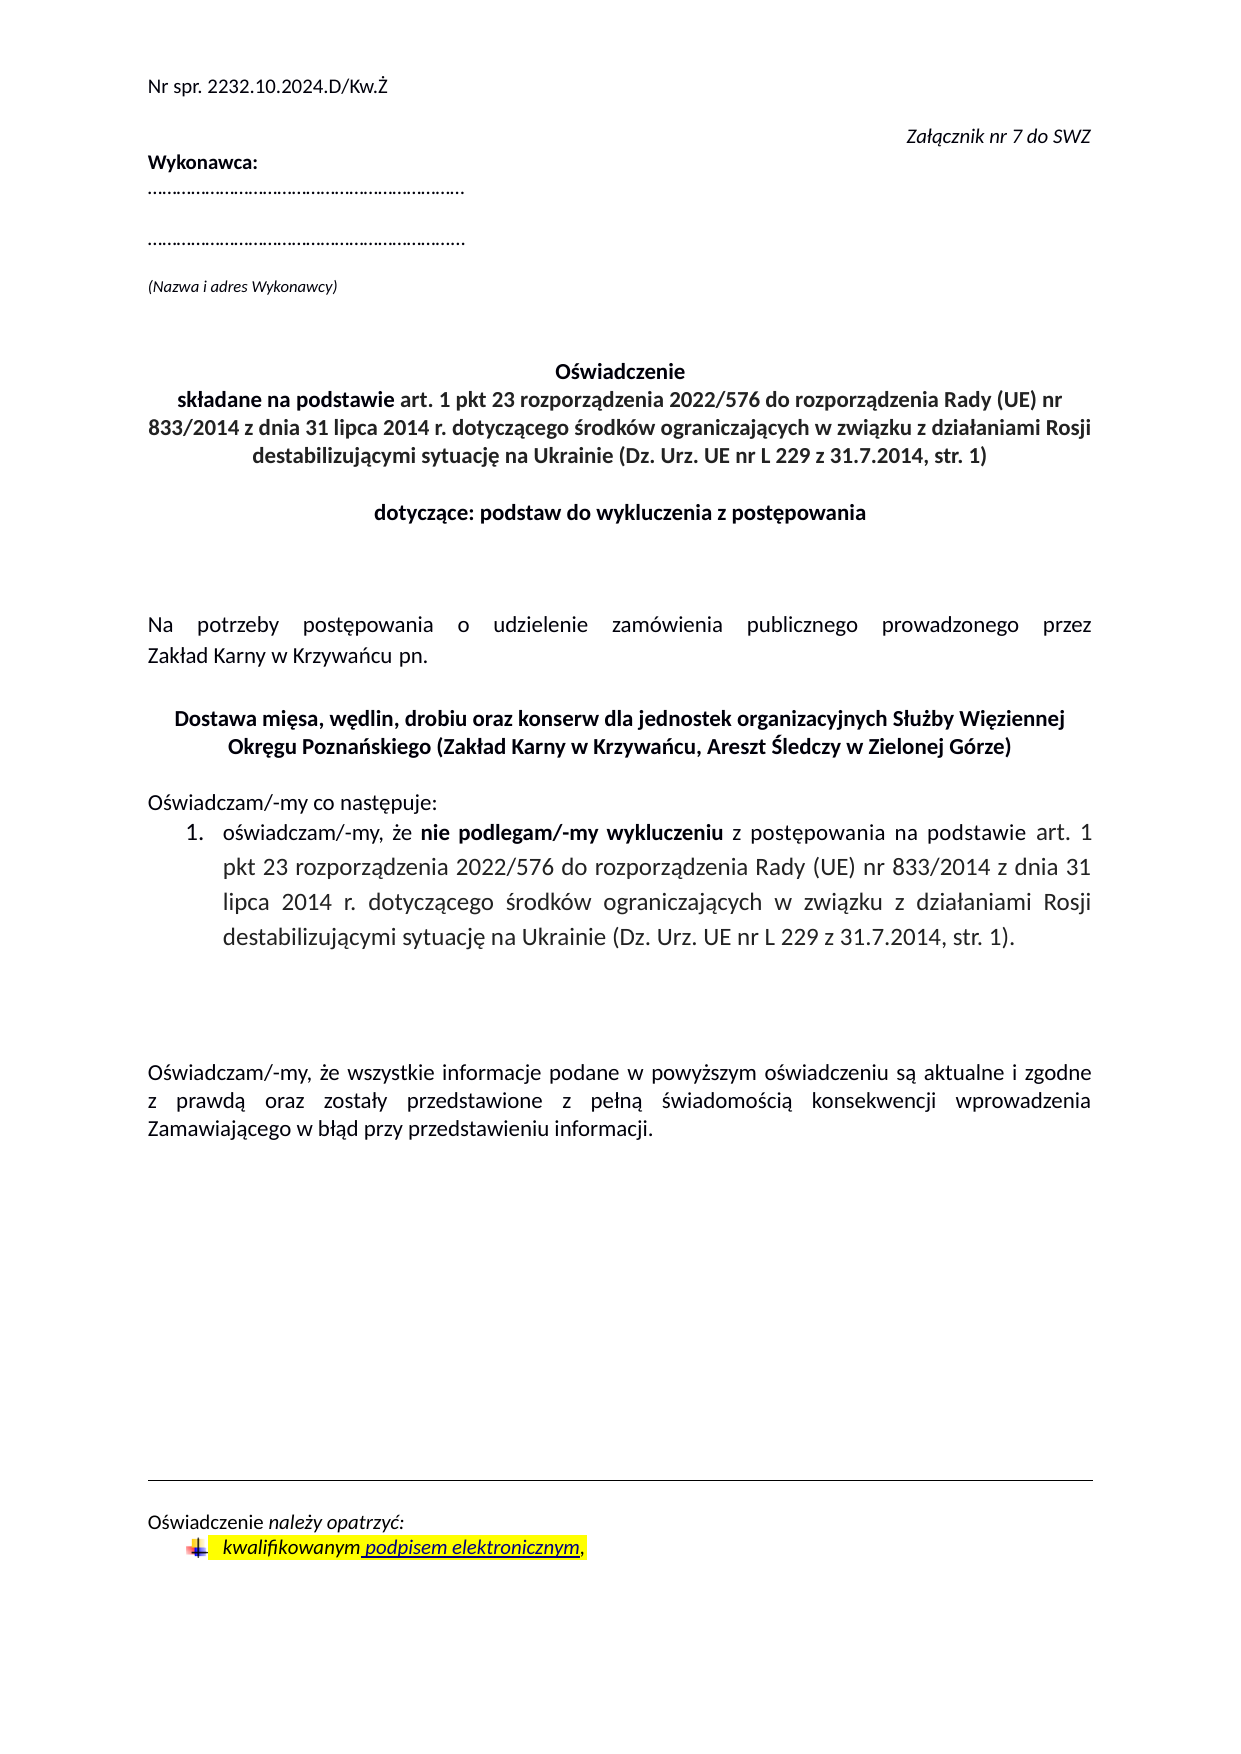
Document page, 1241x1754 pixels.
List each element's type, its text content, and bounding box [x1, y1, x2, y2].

text Oświadczam/-my co następuje: [148, 788, 1093, 816]
text Wykonawca: [148, 149, 1093, 174]
text Oświadczenie [148, 357, 1093, 386]
text (Nazwa i adres Wykonawcy) [148, 276, 472, 297]
text ………………………………………………………... [148, 225, 472, 251]
text ………………………………………………………… [148, 174, 472, 200]
list kwalifikowanym podpisem elektronicznym, [185, 1534, 1093, 1560]
text Dostawa mięsa, wędlin, drobiu oraz konserw dla jednostek organizacyjnych Służby Więziennej Okręgu Poznańskiego (Zakład Karny w Krzywańcu, Areszt Śledczy w Zielonej Górze) [148, 704, 1093, 788]
text Oświadczenie należy opatrzyć: [148, 1509, 1093, 1534]
text dotyczące: podstaw do wykluczenia z postępowania [148, 498, 1093, 526]
list oświadczam/-my, że nie podlegam/-my wykluczeniu z postępowania na podstawie art. 1 pkt 23 rozporządzenia 2022/576 do rozporządzenia Rady (UE) nr 833/2014 z dnia 31 lipca 2014 r. dotyczącego środków ograniczających w związku z działaniami Rosji destabilizującymi sytuację na Ukrainie (Dz. Urz. UE nr L 229 z 31.7.2014, str. 1). [185, 816, 1093, 951]
text Oświadczam/-my, że wszystkie informacje podane w powyższym oświadczeniu są aktualne i zgodne z prawdą oraz zostały przedstawione z pełną świadomością konsekwencji wprowadzenia Zamawiającego w błąd przy przedstawieniu informacji. [148, 1058, 1093, 1142]
text Na potrzeby postępowania o udzielenie zamówienia publicznego prowadzonego przez Zakład Karny w Krzywańcu pn. [148, 610, 1093, 671]
text składane na podstawie art. 1 pkt 23 rozporządzenia 2022/576 do rozporządzenia Rady (UE) nr 833/2014 z dnia 31 lipca 2014 r. dotyczącego środków ograniczających w związku z działaniami Rosji destabilizującymi sytuację na Ukrainie (Dz. Urz. UE nr L 229 z 31.7.2014, str. 1) [148, 386, 1093, 469]
